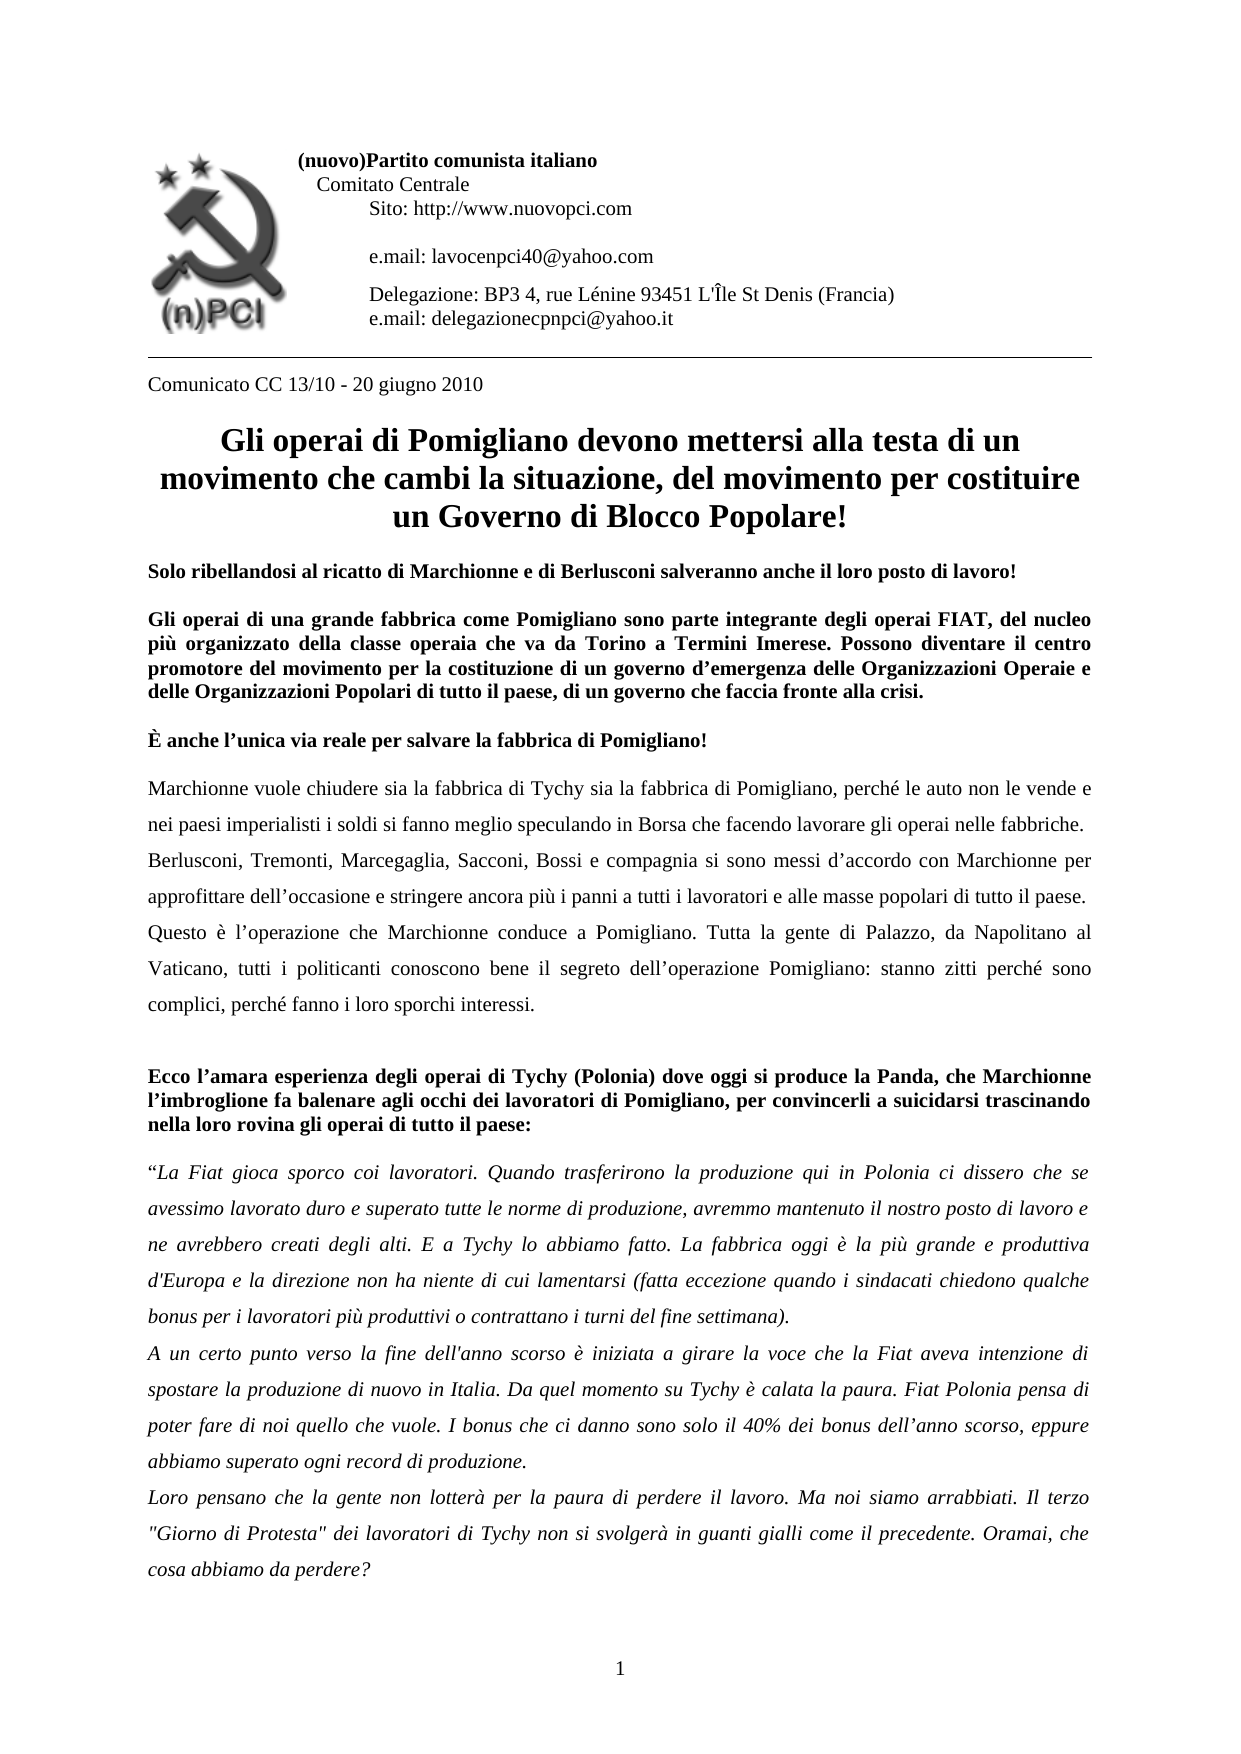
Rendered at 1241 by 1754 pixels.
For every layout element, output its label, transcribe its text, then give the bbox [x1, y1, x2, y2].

text A un certo punto verso la fine dell'anno scorso è iniziata a girare la voce che la Fiat aveva intenzione di spostare la produzione di nuovo in Italia. Da quel momento su Tychy è calata la paura. Fiat Polonia pensa di poter fare di noi quello che vuole. I bonus che ci danno sono solo il 40% dei bonus dell’anno scorso, eppure abbiamo superato ogni record di produzione. [148, 1341, 1092, 1473]
text “La Fiat gioca sporco coi lavoratori. Quando trasferirono la produzione qui in Polonia ci dissero che se avessimo lavorato duro e superato tutte le norme di produzione, avremmo mantenuto il nostro posto di lavoro e ne avrebbero creati degli alti. E a Tychy lo abbiamo fatto. La fabbrica oggi è la più grande e produttiva d'Europa e la direzione non ha niente di cui lamentarsi (fatta eccezione quando i sindacati chiedono qualche bonus per i lavoratori più produttivi o contrattano i turni del fine settimana). [148, 1160, 1092, 1328]
text e.mail: delegazionecpnpci@yahoo.it [369, 306, 1092, 330]
text (nuovo)Partito comunista italiano [298, 148, 1092, 172]
text Solo ribellandosi al ricatto di Marchionne e di Berlusconi salveranno anche il loro posto di lavoro! [148, 559, 1092, 583]
text Delegazione: BP3 4, rue Lénine 93451 L'Île St Denis (Francia) [369, 282, 1092, 306]
text Comitato Centrale [316, 172, 1092, 196]
text Questo è l’operazione che Marchionne conduce a Pomigliano. Tutta la gente di Palazzo, da Napolitano al Vaticano, tutti i politicanti conoscono bene il segreto dell’operazione Pomigliano: stanno zitti perché sono complici, perché fanno i loro sporchi interessi. [148, 920, 1092, 1016]
text Ecco l’amara esperienza degli operai di Tychy (Polonia) dove oggi si produce la Panda, che Marchionne l’imbroglione fa balenare agli occhi dei lavoratori di Pomigliano, per convincerli a suicidarsi trascinando nella loro rovina gli operai di tutto il paese: [148, 1064, 1092, 1136]
text Gli operai di una grande fabbrica come Pomigliano sono parte integrante degli operai FIAT, del nucleo più organizzato della classe operaia che va da Torino a Termini Imerese. Possono diventare il centro promotore del movimento per la costituzione di un governo d’emergenza delle Organizzazioni Operaie e delle Organizzazioni Popolari di tutto il paese, di un governo che faccia fronte alla crisi. [148, 607, 1092, 703]
text Comunicato CC 13/10 - 20 giugno 2010 [148, 372, 1092, 396]
text Sito: http://www.nuovopci.com [369, 196, 1092, 220]
text e.mail: lavocenpci40@yahoo.com [369, 244, 1092, 268]
text È anche l’unica via reale per salvare la fabbrica di Pomigliano! [148, 728, 1092, 752]
text Loro pensano che la gente non lotterà per la paura di perdere il lavoro. Ma noi siamo arrabbiati. Il terzo "Giorno di Protesta" dei lavoratori di Tychy non si svolgerà in guanti gialli come il precedente. Oramai, che cosa abbiamo da perdere? [148, 1485, 1092, 1581]
picture [149, 149, 287, 334]
text Berlusconi, Tremonti, Marcegaglia, Sacconi, Bossi e compagnia si sono messi d’accordo con Marchionne per approfittare dell’occasione e stringere ancora più i panni a tutti i lavoratori e alle masse popolari di tutto il paese. [148, 848, 1092, 908]
text Marchionne vuole chiudere sia la fabbrica di Tychy sia la fabbrica di Pomigliano, perché le auto non le vende e nei paesi imperialisti i soldi si fanno meglio speculando in Borsa che facendo lavorare gli operai nelle fabbriche. [148, 776, 1092, 836]
text Gli operai di Pomigliano devono mettersi alla testa di un movimento che cambi la situazione, del movimento per costituire un Governo di Blocco Popolare! [148, 420, 1092, 535]
